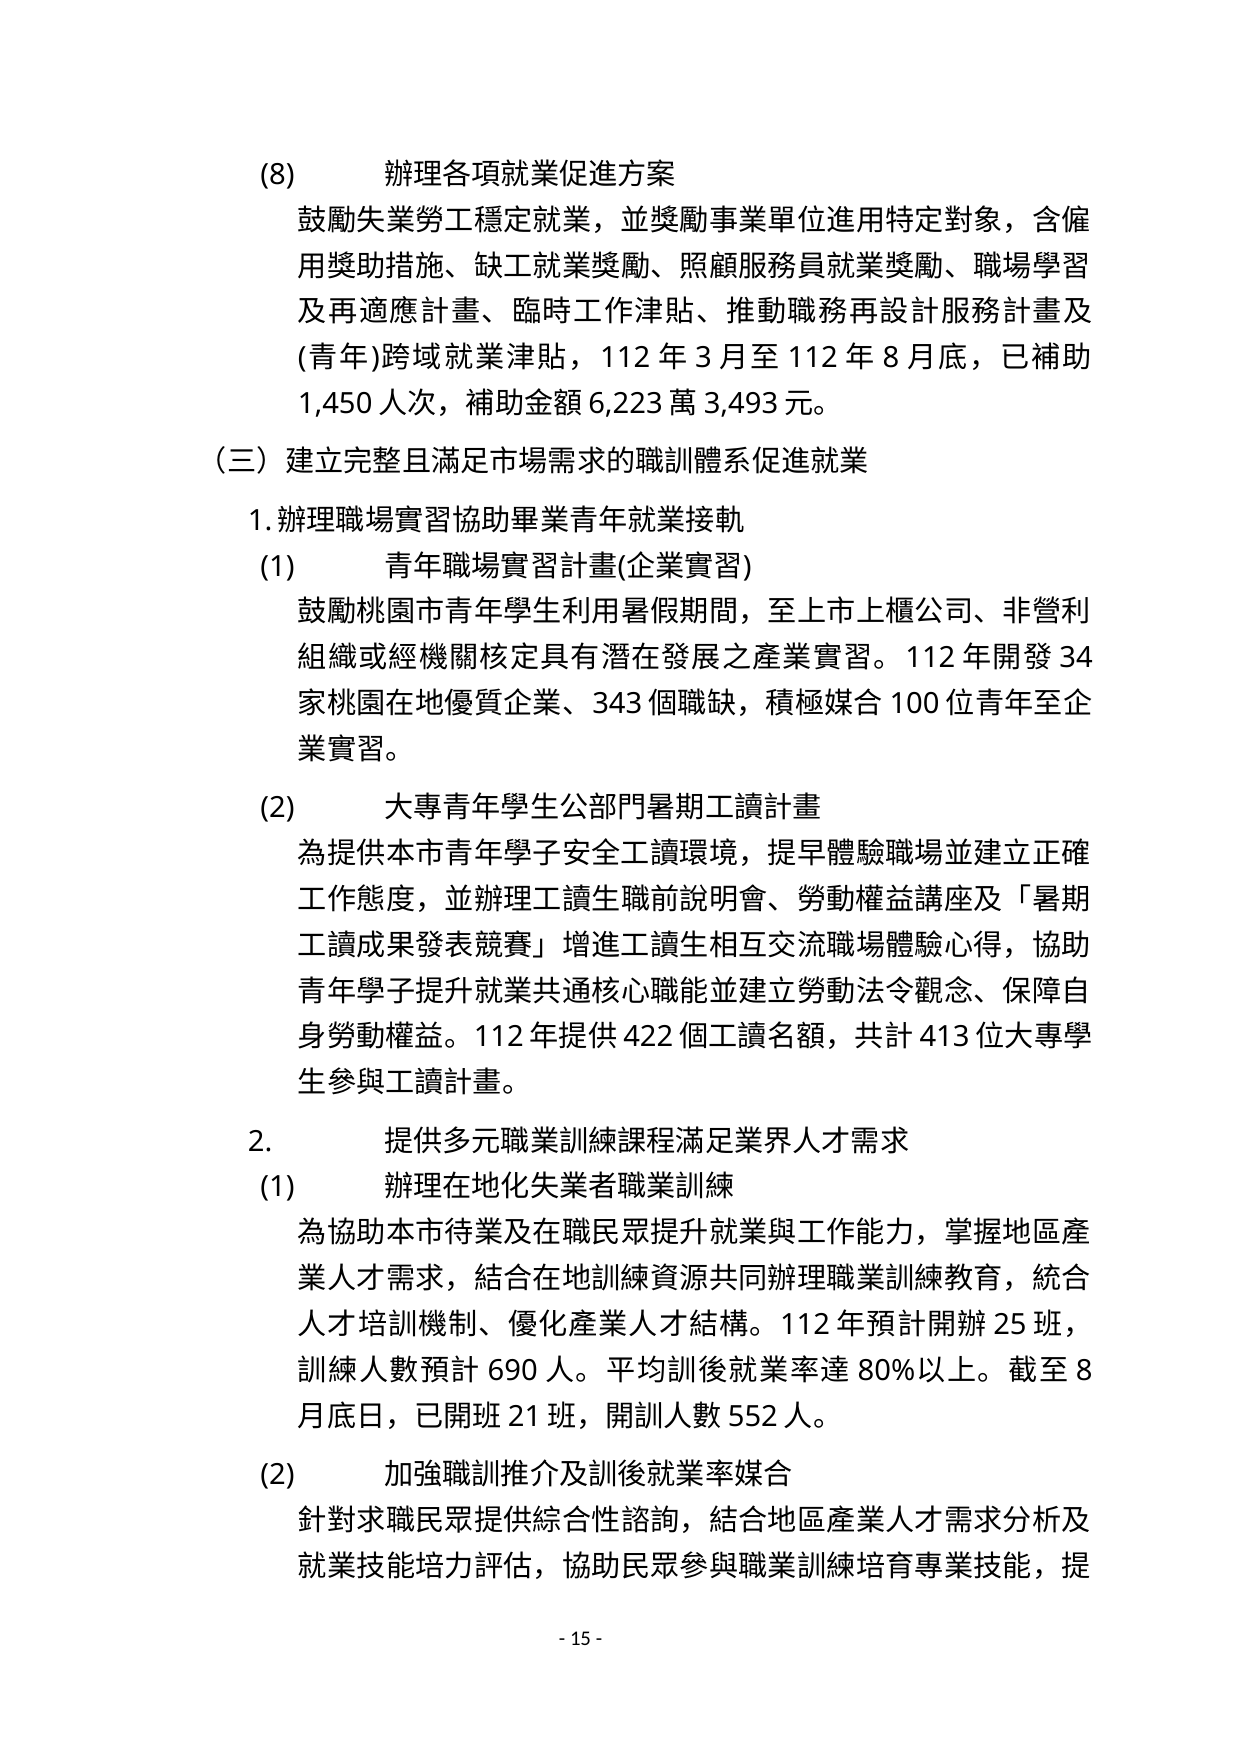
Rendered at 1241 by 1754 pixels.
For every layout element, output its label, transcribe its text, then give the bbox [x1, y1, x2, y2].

list 加強職訓推介及訓後就業率媒合 [260, 1448, 1092, 1493]
text （三）建立完整且滿足市場需求的職訓體系促進就業 [198, 435, 1092, 481]
list 辦理在地化失業者職業訓練 [260, 1160, 1092, 1206]
text 鼓勵桃園市青年學生利用暑假期間，至上市上櫃公司、非營利組織或經機關核定具有潛在發展之產業實習。112年開發34家桃園在地優質企業、343個職缺，積極媒合100位青年至企業實習。 [298, 585, 1092, 768]
text 為提供本市青年學子安全工讀環境，提早體驗職場並建立正確工作態度，並辦理工讀生職前說明會、勞動權益講座及「暑期工讀成果發表競賽」增進工讀生相互交流職場體驗心得，協助青年學子提升就業共通核心職能並建立勞動法令觀念、保障自身勞動權益。112年提供422個工讀名額，共計413位大專學生參與工讀計畫。 [298, 827, 1092, 1102]
list 提供多元職業訓練課程滿足業界人才需求 [248, 1114, 1092, 1160]
text 鼓勵失業勞工穩定就業，並獎勵事業單位進用特定對象，含僱用獎助措施、缺工就業獎勵、照顧服務員就業獎勵、職場學習及再適應計畫、臨時工作津貼、推動職務再設計服務計畫及(青年)跨域就業津貼，112年3月至112年8月底，已補助1,450人次，補助金額6,223萬3,493元。 [298, 193, 1092, 423]
list 辦理職場實習協助畢業青年就業接軌 [248, 493, 1092, 539]
list 青年職場實習計畫(企業實習) [260, 539, 1092, 585]
text 為協助本市待業及在職民眾提升就業與工作能力，掌握地區產業人才需求，結合在地訓練資源共同辦理職業訓練教育，統合人才培訓機制、優化產業人才結構。112年預計開辦25班，訓練人數預計690人。平均訓後就業率達80%以上。截至8月底日，已開班21班，開訓人數552人。 [298, 1206, 1092, 1435]
list 辦理各項就業促進方案 [260, 148, 1092, 193]
text 針對求職民眾提供綜合性諮詢，結合地區產業人才需求分析及就業技能培力評估，協助民眾參與職業訓練培育專業技能，提 [298, 1493, 1092, 1585]
list 大專青年學生公部門暑期工讀計畫 [260, 781, 1092, 827]
